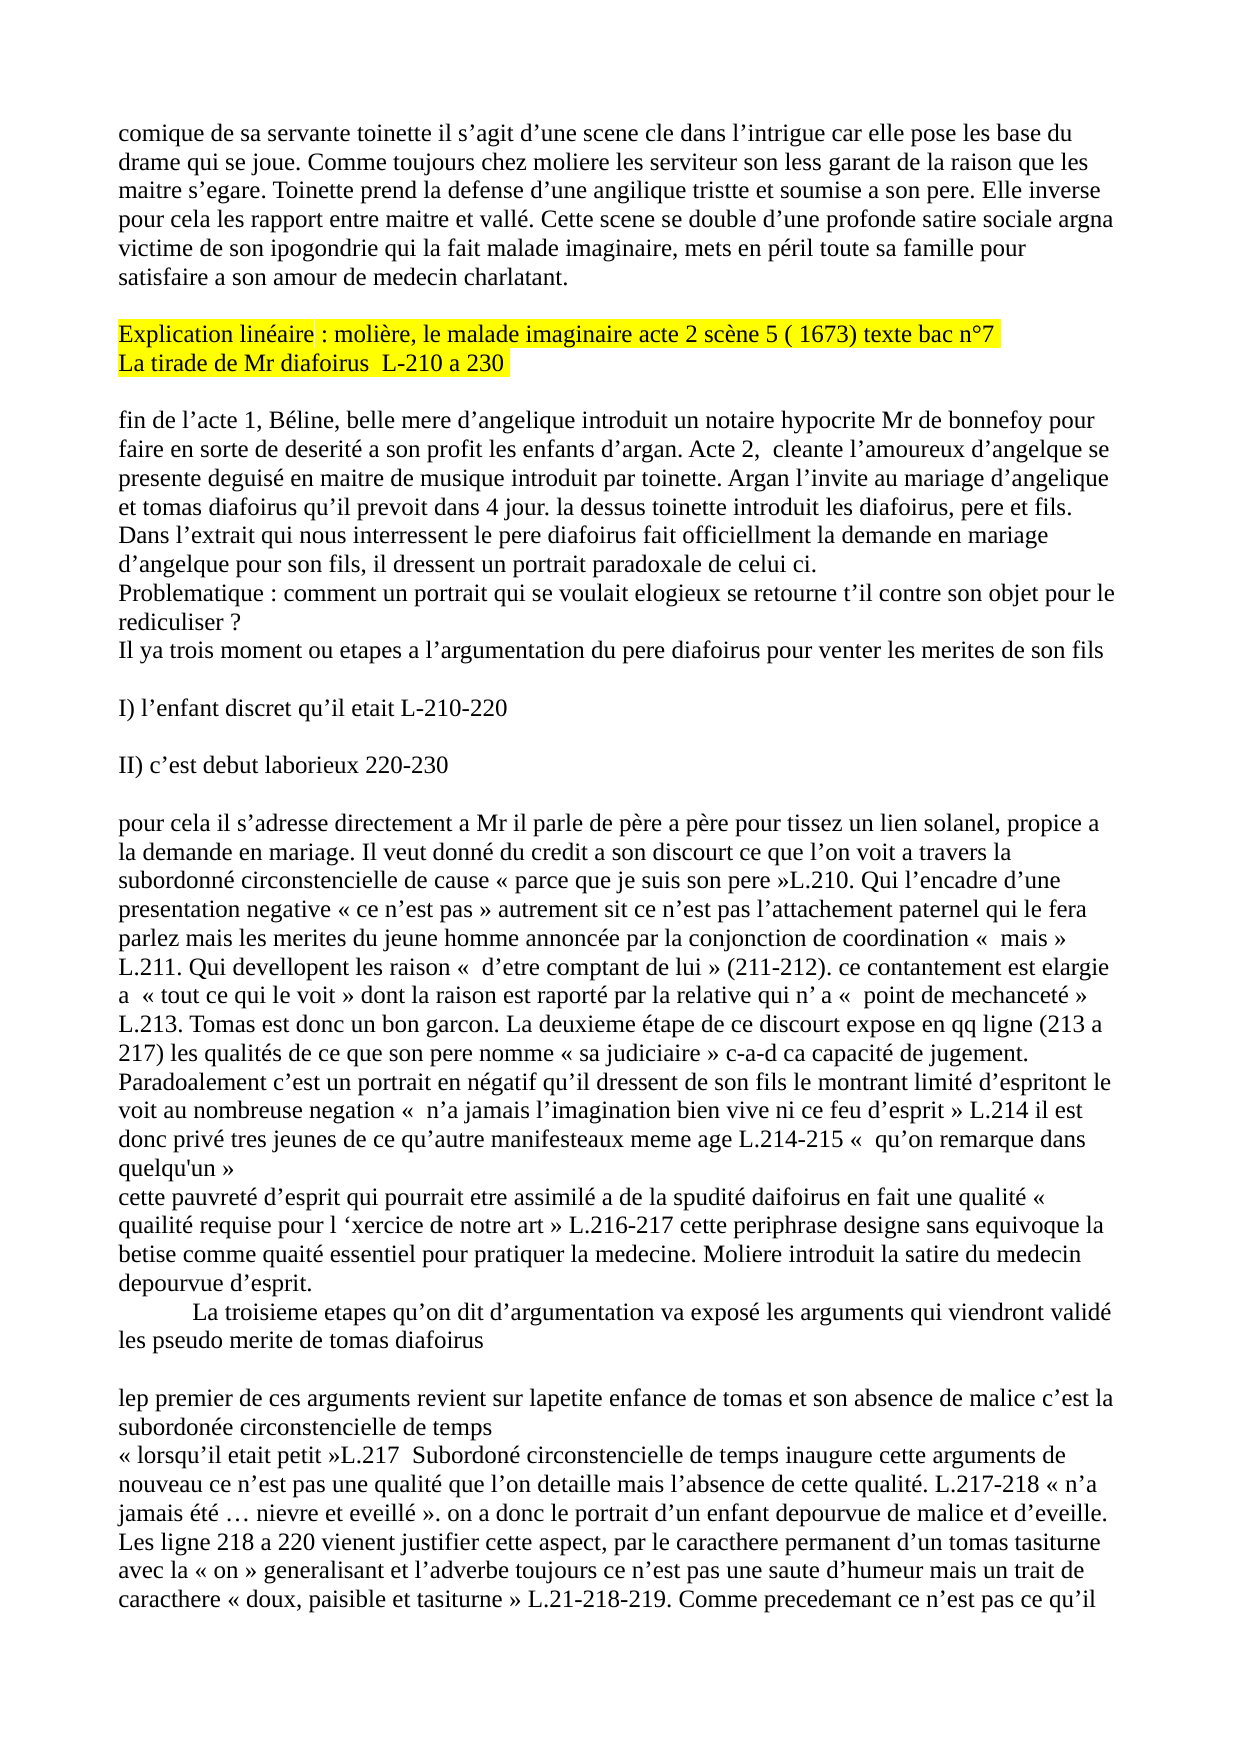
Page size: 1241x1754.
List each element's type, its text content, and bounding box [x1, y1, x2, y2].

text fin de l’acte 1, Béline, belle mere d’angelique introduit un notaire hypocrite Mr de bonnefoy pour faire en sorte de deserité a son profit les enfants d’argan. Acte 2, cleante l’amoureux d’angelque se presente deguisé en maitre de musique introduit par toinette. Argan l’invite au mariage d’angelique et tomas diafoirus qu’il prevoit dans 4 jour. la dessus toinette introduit les diafoirus, pere et fils. Dans l’extrait qui nous interressent le pere diafoirus fait officiellment la demande en mariage d’angelque pour son fils, il dressent un portrait paradoxale de celui ci. [118, 406, 1122, 578]
text « lorsqu’il etait petit »L.217 Subordoné circonstencielle de temps inaugure cette arguments de nouveau ce n’est pas une qualité que l’on detaille mais l’absence de cette qualité. L.217-218 « n’a jamais été … nievre et eveillé ». on a donc le portrait d’un enfant depourvue de malice et d’eveille. Les ligne 218 a 220 vienent justifier cette aspect, par le caracthere permanent d’un tomas tasiturne avec la « on » generalisant et l’adverbe toujours ce n’est pas une saute d’humeur mais un trait de caracthere « doux, paisible et tasiturne » L.21-218-219. Comme precedemant ce n’est pas ce qu’il [118, 1441, 1122, 1613]
text comique de sa servante toinette il s’agit d’une scene cle dans l’intrigue car elle pose les base du drame qui se joue. Comme toujours chez moliere les serviteur son less garant de la raison que les maitre s’egare. Toinette prend la defense d’une angilique tristte et soumise a son pere. Elle inverse pour cela les rapport entre maitre et vallé. Cette scene se double d’une profonde satire sociale argna victime de son ipogondrie qui la fait malade imaginaire, mets en péril toute sa famille pour satisfaire a son amour de medecin charlatant. [118, 118, 1122, 291]
text II) c’est debut laborieux 220-230 [118, 751, 1122, 779]
text La troisieme etapes qu’on dit d’argumentation va exposé les arguments qui viendront validé les pseudo merite de tomas diafoirus [118, 1297, 1122, 1354]
text pour cela il s’adresse directement a Mr il parle de père a père pour tissez un lien solanel, propice a la demande en mariage. Il veut donné du credit a son discourt ce que l’on voit a travers la subordonné circonstencielle de cause « parce que je suis son pere »L.210. Qui l’encadre d’une presentation negative « ce n’est pas » autrement sit ce n’est pas l’attachement paternel qui le fera parlez mais les merites du jeune homme annoncée par la conjonction de coordination « mais » L.211. Qui devellopent les raison « d’etre comptant de lui » (211-212). ce contantement est elargie a « tout ce qui le voit » dont la raison est raporté par la relative qui n’ a « point de mechanceté » L.213. Tomas est donc un bon garcon. La deuxieme étape de ce discourt expose en qq ligne (213 a 217) les qualités de ce que son pere nomme « sa judiciaire » c-a-d ca capacité de jugement. [118, 808, 1122, 1067]
text La tirade de Mr diafoirus L-210 a 230 [118, 348, 1122, 377]
text cette pauvreté d’esprit qui pourrait etre assimilé a de la spudité daifoirus en fait une qualité « quailité requise pour l ‘xercice de notre art » L.216-217 cette periphrase designe sans equivoque la betise comme quaité essentiel pour pratiquer la medecine. Moliere introduit la satire du medecin depourvue d’esprit. [118, 1182, 1122, 1297]
text lep premier de ces arguments revient sur lapetite enfance de tomas et son absence de malice c’est la subordonée circonstencielle de temps [118, 1383, 1122, 1441]
text Problematique : comment un portrait qui se voulait elogieux se retourne t’il contre son objet pour le rediculiser ? [118, 578, 1122, 636]
text I) l’enfant discret qu’il etait L-210-220 [118, 693, 1122, 722]
text Paradoalement c’est un portrait en négatif qu’il dressent de son fils le montrant limité d’espritont le voit au nombreuse negation « n’a jamais l’imagination bien vive ni ce feu d’esprit » L.214 il est donc privé tres jeunes de ce qu’autre manifesteaux meme age L.214-215 « qu’on remarque dans quelqu'un » [118, 1067, 1122, 1182]
text Explication linéaire : molière, le malade imaginaire acte 2 scène 5 ( 1673) texte bac n°7 [118, 319, 1122, 348]
text Il ya trois moment ou etapes a l’argumentation du pere diafoirus pour venter les merites de son fils [118, 636, 1122, 664]
